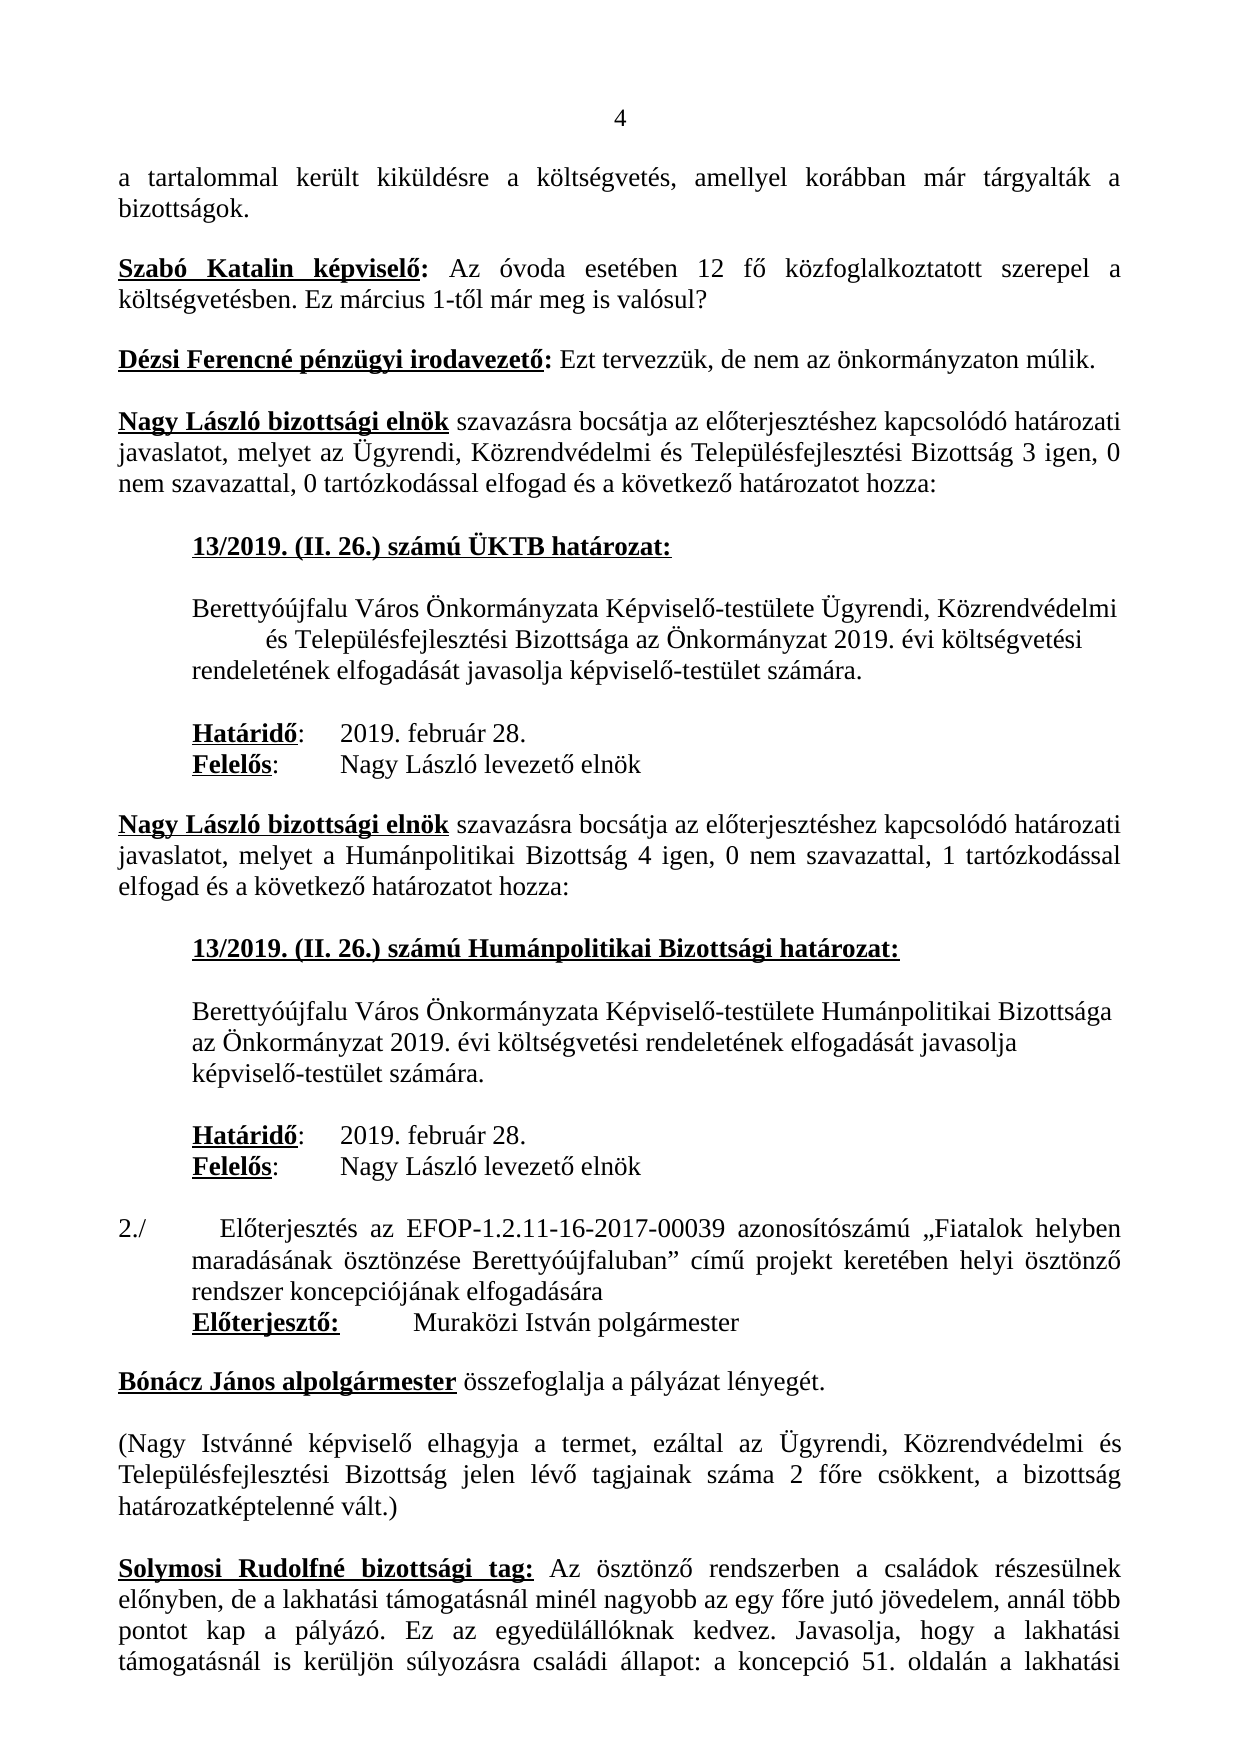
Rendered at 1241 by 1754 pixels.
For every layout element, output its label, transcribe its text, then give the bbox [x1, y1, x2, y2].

text Felelős: Nagy László levezető elnök [192, 748, 1122, 779]
text Nagy László bizottsági elnök szavazásra bocsátja az előterjesztéshez kapcsolódó határozati javaslatot, melyet az Ügyrendi, Közrendvédelmi és Településfejlesztési Bizottság 3 igen, 0 nem szavazattal, 0 tartózkodással elfogad és a következő határozatot hozza: [118, 405, 1122, 499]
text Berettyóújfalu Város Önkormányzata Képviselő-testülete Humánpolitikai Bizottsága az Önkormányzat 2019. évi költségvetési rendeletének elfogadását javasolja képviselő-testület számára. [192, 994, 1122, 1088]
text Felelős: Nagy László levezető elnök [192, 1150, 1122, 1181]
text Határidő: 2019. február 28. [192, 1119, 1122, 1150]
text Solymosi Rudolfné bizottsági tag: Az ösztönző rendszerben a családok részesülnek előnyben, de a lakhatási támogatásnál minél nagyobb az egy főre jutó jövedelem, annál több pontot kap a pályázó. Ez az egyedülállóknak kedvez. Javasolja, hogy a lakhatási támogatásnál is kerüljön súlyozásra családi állapot: a koncepció 51. oldalán a lakhatási [118, 1552, 1122, 1677]
text 13/2019. (II. 26.) számú ÜKTB határozat: [192, 530, 1122, 561]
text Határidő: 2019. február 28. [192, 717, 1122, 748]
text Nagy László bizottsági elnök szavazásra bocsátja az előterjesztéshez kapcsolódó határozati javaslatot, melyet a Humánpolitikai Bizottság 4 igen, 0 nem szavazattal, 1 tartózkodással elfogad és a következő határozatot hozza: [118, 808, 1122, 901]
text 2./ Előterjesztés az EFOP-1.2.11-16-2017-00039 azonosítószámú „Fiatalok helyben maradásának ösztönzése Berettyóújfaluban” című projekt keretében helyi ösztönző rendszer koncepciójának elfogadására [118, 1213, 1122, 1306]
text 13/2019. (II. 26.) számú Humánpolitikai Bizottsági határozat: [192, 932, 1122, 963]
text Bónácz János alpolgármester összefoglalja a pályázat lényegét. [118, 1365, 1122, 1396]
text (Nagy Istvánné képviselő elhagyja a termet, ezáltal az Ügyrendi, Közrendvédelmi és Településfejlesztési Bizottság jelen lévő tagjainak száma 2 főre csökkent, a bizottság határozatképtelenné vált.) [118, 1427, 1122, 1521]
text Előterjesztő: Muraközi István polgármester [192, 1306, 1122, 1337]
text a tartalommal került kiküldésre a költségvetés, amellyel korábban már tárgyalták a bizottságok. [118, 161, 1122, 223]
text Dézsi Ferencné pénzügyi irodavezető: Ezt tervezzük, de nem az önkormányzaton múlik. [118, 343, 1122, 374]
text Szabó Katalin képviselő: Az óvoda esetében 12 fő közfoglalkoztatott szerepel a költségvetésben. Ez március 1-től már meg is valósul? [118, 252, 1122, 314]
text Berettyóújfalu Város Önkormányzata Képviselő-testülete Ügyrendi, Közrendvédelmi és Településfejlesztési Bizottsága az Önkormányzat 2019. évi költségvetési rendeletének elfogadását javasolja képviselő-testület számára. [192, 592, 1122, 686]
